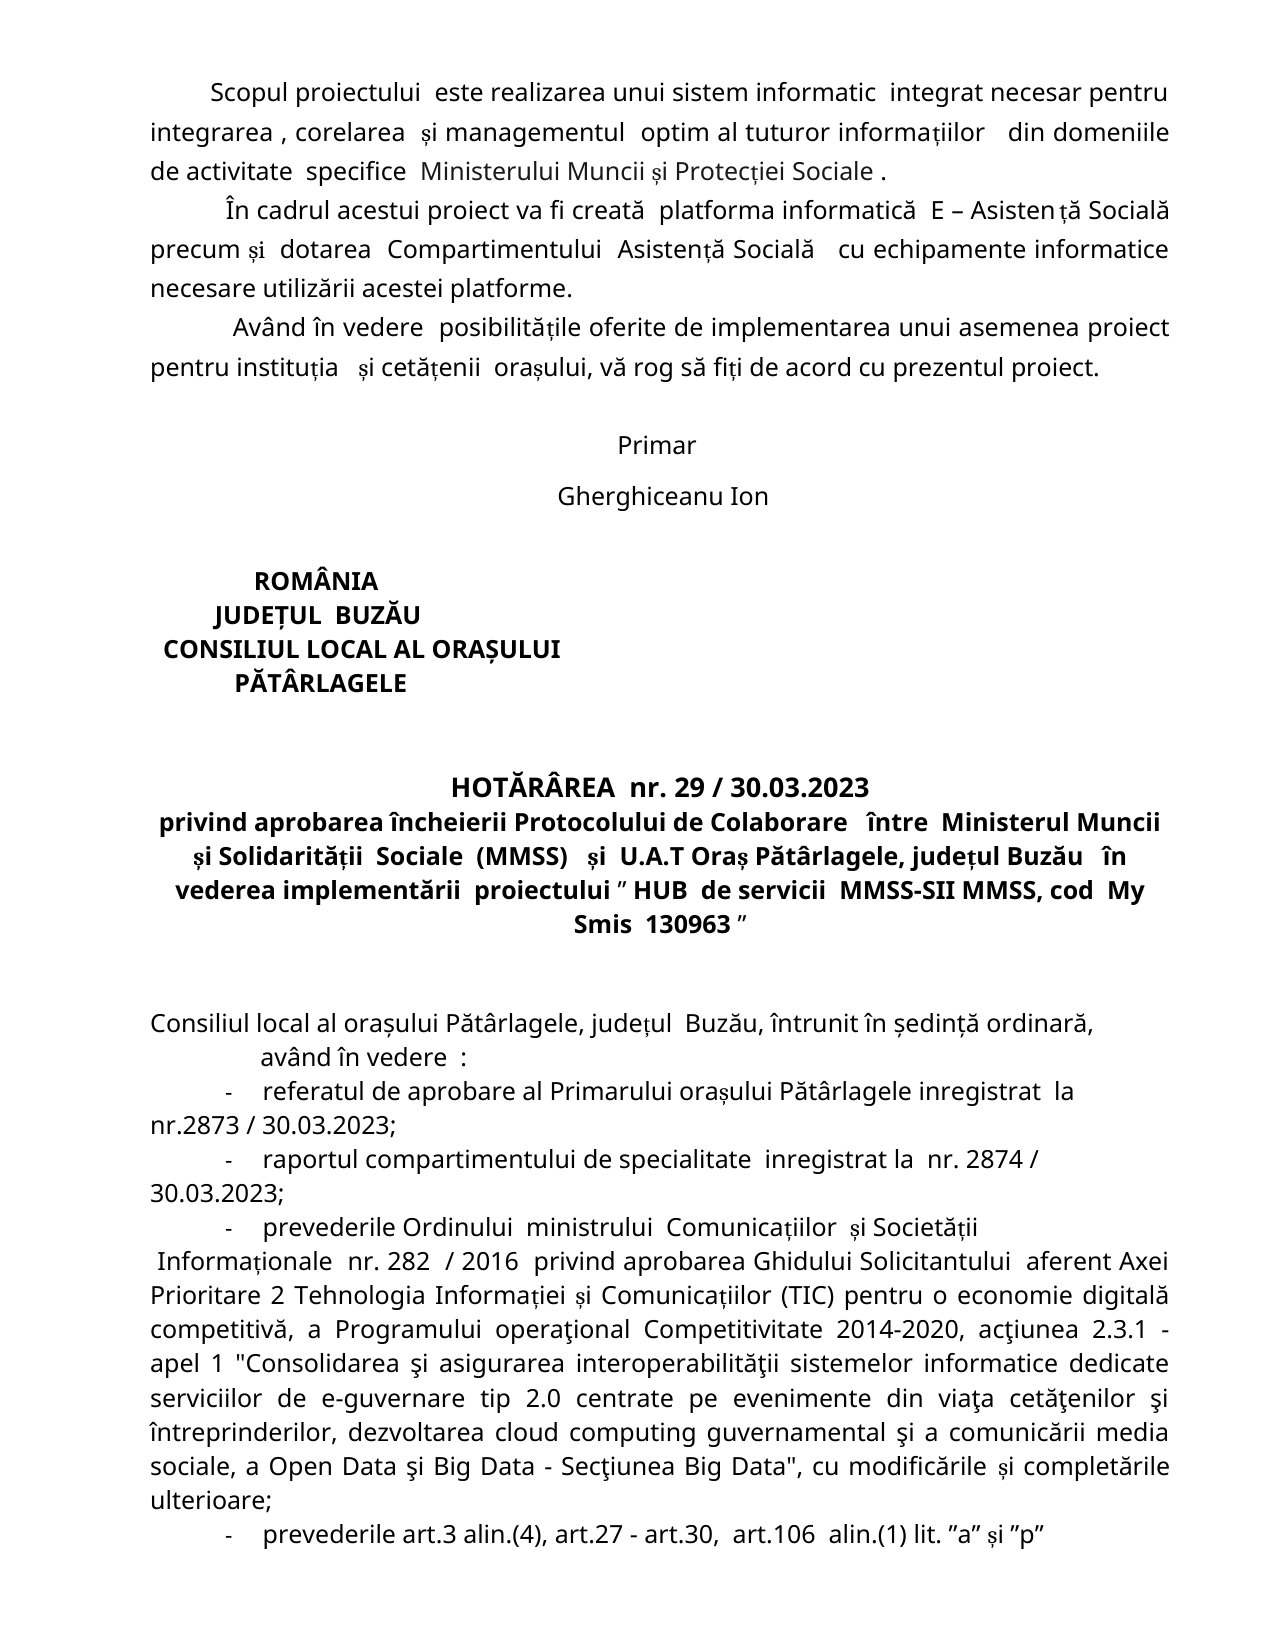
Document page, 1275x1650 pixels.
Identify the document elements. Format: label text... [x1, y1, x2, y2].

subtitle CONSILIUL LOCAL AL ORAŞULUI [150, 632, 1170, 666]
text Informaționale nr. 282 / 2016 privind aprobarea Ghidului Solicitantului aferent Axei Prioritare 2 Tehnologia Informației și Comunicațiilor (TIC) pentru o economie digitală competitivă, a Programului operaţional Competitivitate 2014-2020, acţiunea 2.3.1 - apel 1 "Consolidarea şi asigurarea interoperabilităţii sistemelor informatice dedicate serviciilor de e-guvernare tip 2.0 centrate pe evenimente din viaţa cetăţenilor şi întreprinderilor, dezvoltarea cloud computing guvernamental şi a comunicării media sociale, a Open Data şi Big Data - Secţiunea Big Data", cu modificările și completările ulterioare; [150, 1244, 1170, 1516]
text Având în vedere posibilitățile oferite de implementarea unui asemenea proiect pentru instituția și cetățenii orașului, vă rog să fiți de acord cu prezentul proiect. [150, 310, 1170, 383]
text HOTĂRÂREA nr. 29 / 30.03.2023 [150, 768, 1170, 805]
subtitle ROMÂNIA [150, 564, 1170, 598]
list referatul de aprobare al Primarului orașului Pătârlagele inregistrat la [225, 1074, 1170, 1108]
subtitle JUDEŢUL BUZĂU [150, 598, 1170, 632]
list prevederile Ordinului ministrului Comunicațiilor și Societății [225, 1210, 1170, 1244]
list prevederile art.3 alin.(4), art.27 - art.30, art.106 alin.(1) lit. ”a” și ”p” [225, 1516, 1170, 1551]
subtitle PĂTÂRLAGELE [150, 666, 1170, 700]
text În cadrul acestui proiect va fi creată platforma informatică E – Asistență Socială precum și dotarea Compartimentului Asistență Socială cu echipamente informatice necesare utilizării acestei platforme. [150, 192, 1170, 305]
text având în vedere : [150, 1039, 1170, 1074]
text Consiliul local al oraşului Pătârlagele, județul Buzău, întrunit în şedinţă ordinară, [150, 1006, 1170, 1039]
list raportul compartimentului de specialitate inregistrat la nr. 2874 / [225, 1142, 1170, 1176]
text Scopul proiectului este realizarea unui sistem informatic integrat necesar pentru integrarea , corelarea și managementul optim al tuturor informațiilor din domeniile de activitate specifice Ministerului Muncii și Protecției Sociale . [150, 75, 1170, 187]
text privind aprobarea încheierii Protocolului de Colaborare între Ministerul Muncii și Solidarității Sociale (MMSS) și U.A.T Oraș Pătârlagele, județul Buzău în vederea implementării proiectului ” HUB de servicii MMSS-SII MMSS, cod My Smis 130963 ” [150, 805, 1170, 941]
text Primar [150, 427, 1170, 462]
text nr.2873 / 30.03.2023; [150, 1108, 1170, 1142]
text 30.03.2023; [150, 1176, 1170, 1210]
text Gherghiceanu Ion [150, 478, 1170, 513]
